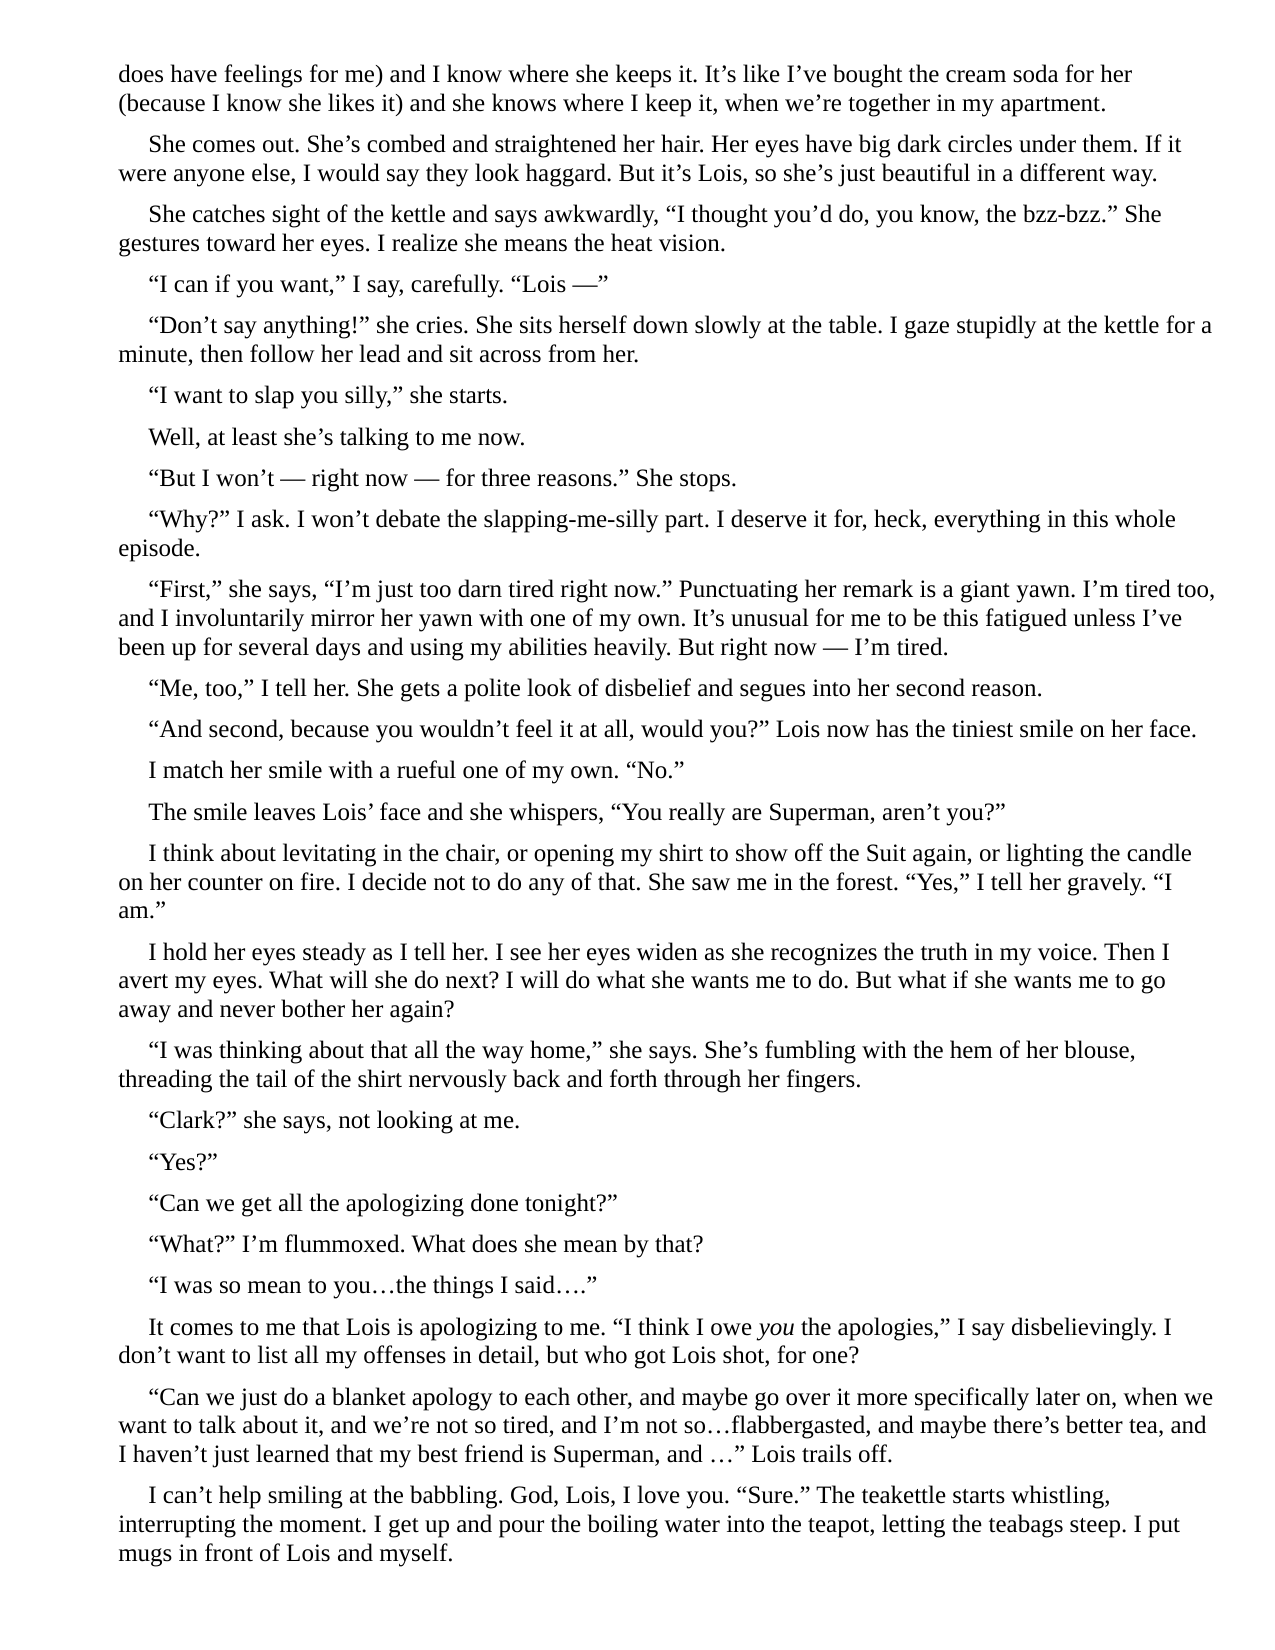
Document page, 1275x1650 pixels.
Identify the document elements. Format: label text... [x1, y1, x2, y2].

text “I was thinking about that all the way home,” she says. She’s fumbling with the hem of her blouse, threading the tail of the shirt nervously back and forth through her fingers. [118, 1035, 1216, 1093]
text “Can we just do a blanket apology to each other, and maybe go over it more specifically later on, when we want to talk about it, and we’re not so tired, and I’m not so…flabbergasted, and maybe there’s better tea, and I haven’t just learned that my best friend is Superman, and …” Lois trails off. [118, 1382, 1216, 1468]
text I can’t help smiling at the babbling. God, Lois, I love you. “Sure.” The teakettle starts whistling, interrupting the moment. I get up and pour the boiling water into the teapot, letting the teabags steep. I put mugs in front of Lois and myself. [118, 1480, 1216, 1567]
text “I can if you want,” I say, carefully. “Lois —” [118, 269, 1216, 298]
text “First,” she says, “I’m just too darn tired right now.” Punctuating her remark is a giant yawn. I’m tired too, and I involuntarily mirror her yawn with one of my own. It’s unusual for me to be this fatigued unless I’ve been up for several days and using my abilities heavily. But right now — I’m tired. [118, 574, 1216, 660]
text She comes out. She’s combed and straightened her hair. Her eyes have big dark circles under them. If it were anyone else, I would say they look haggard. But it’s Lois, so she’s just beautiful in a different way. [118, 129, 1216, 187]
text “Clark?” she says, not looking at me. [118, 1105, 1216, 1134]
text “But I won’t — right now — for three reasons.” She stops. [118, 463, 1216, 492]
text I match her smile with a rueful one of my own. “No.” [118, 755, 1216, 784]
text The smile leaves Lois’ face and she whispers, “You really are Superman, aren’t you?” [118, 797, 1216, 825]
text “Don’t say anything!” she cries. She sits herself down slowly at the table. I gaze stupidly at the kettle for a minute, then follow her lead and sit across from her. [118, 310, 1216, 368]
text “And second, because you wouldn’t feel it at all, would you?” Lois now has the tiniest smile on her face. [118, 714, 1216, 743]
text I hold her eyes steady as I tell her. I see her eyes widen as she recognizes the truth in my voice. Then I avert my eyes. What will she do next? I will do what she wants me to do. But what if she wants me to go away and never bother her again? [118, 937, 1216, 1023]
text does have feelings for me) and I know where she keeps it. It’s like I’ve bought the cream soda for her (because I know she likes it) and she knows where I keep it, when we’re together in my apartment. [118, 59, 1216, 117]
text “I was so mean to you…the things I said….” [118, 1270, 1216, 1299]
text It comes to me that Lois is apologizing to me. “I think I owe you the apologies,” I say disbelievingly. I don’t want to list all my offenses in detail, but who got Lois shot, for one? [118, 1312, 1216, 1369]
text “Can we get all the apologizing done tonight?” [118, 1188, 1216, 1217]
text “Why?” I ask. I won’t debate the slapping-me-silly part. I deserve it for, heck, everything in this whole episode. [118, 504, 1216, 562]
text Well, at least she’s talking to me now. [118, 422, 1216, 450]
text I think about levitating in the chair, or opening my shirt to show off the Suit again, or lighting the candle on her counter on fire. I decide not to do any of that. She saw me in the forest. “Yes,” I tell her gravely. “I am.” [118, 838, 1216, 924]
text “What?” I’m flummoxed. What does she mean by that? [118, 1229, 1216, 1258]
text She catches sight of the kettle and says awkwardly, “I thought you’d do, you know, the bzz-bzz.” She gestures toward her eyes. I realize she means the heat vision. [118, 199, 1216, 257]
text “Me, too,” I tell her. She gets a polite look of disbelief and segues into her second reason. [118, 673, 1216, 702]
text “Yes?” [118, 1147, 1216, 1175]
text “I want to slap you silly,” she starts. [118, 380, 1216, 409]
